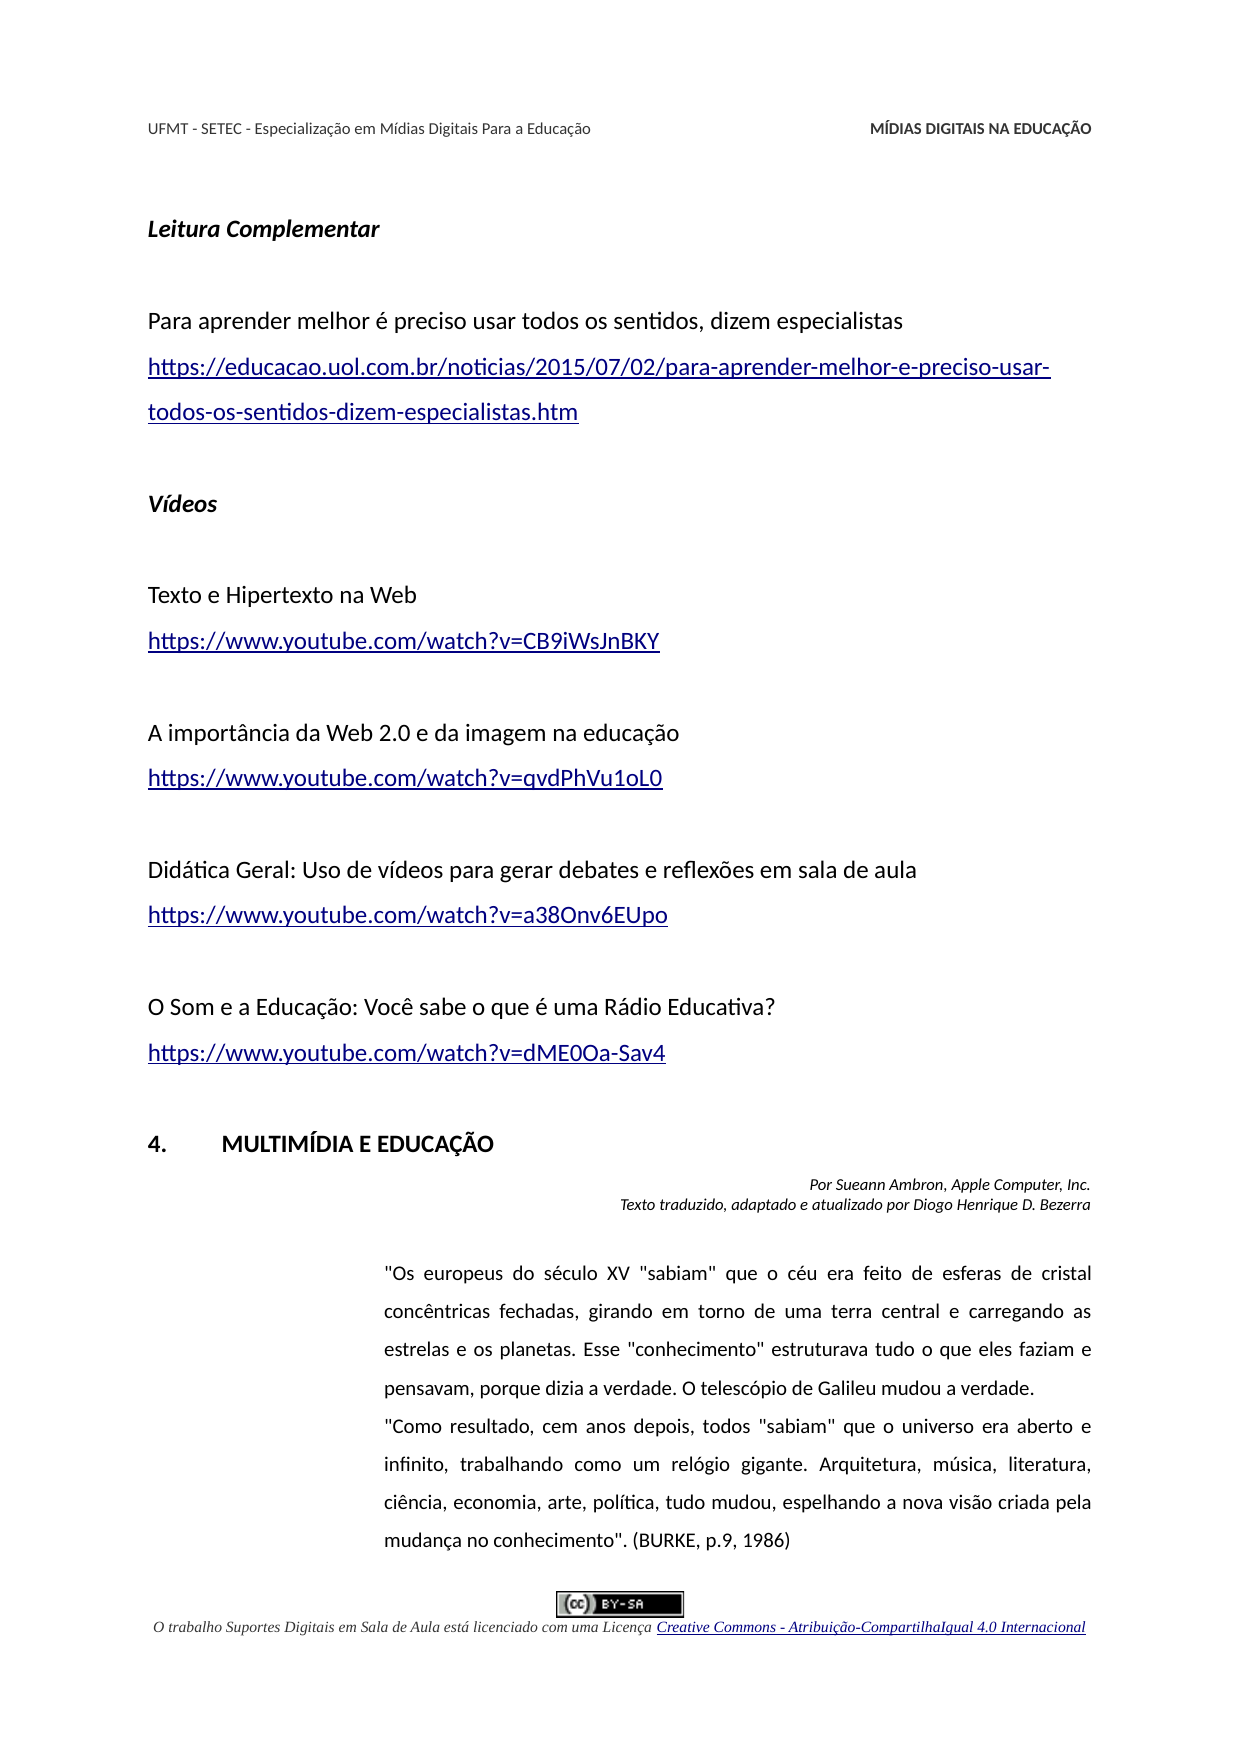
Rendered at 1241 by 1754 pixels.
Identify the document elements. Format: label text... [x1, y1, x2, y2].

text Texto e Hipertexto na Web [148, 579, 1093, 610]
text Por Sueann Ambron, Apple Computer, Inc. [148, 1174, 1093, 1194]
text "Os europeus do século XV "sabiam" que o céu era feito de esferas de cristal concêntricas fechadas, girando em torno de uma terra central e carregando as estrelas e os planetas. Esse "conhecimento" estruturava tudo o que eles faziam e pensavam, porque dizia a verdade. O telescópio de Galileu mudou a verdade. [384, 1260, 1093, 1400]
text https://www.youtube.com/watch?v=a38Onv6EUpo [148, 899, 1093, 930]
subtitle Didática Geral: Uso de vídeos para gerar debates e reflexões em sala de aula [148, 854, 1093, 884]
text Vídeos [148, 488, 1093, 518]
text A importância da Web 2.0 e da imagem na educação [148, 717, 1093, 747]
text "Como resultado, cem anos depois, todos "sabiam" que o universo era aberto e infinito, trabalhando como um relógio gigante. Arquitetura, música, literatura, ciência, economia, arte, política, tudo mudou, espelhando a nova visão criada pela mudança no conhecimento". (BURKE, p.9, 1986) [384, 1413, 1093, 1553]
subtitle O Som e a Educação: Você sabe o que é uma Rádio Educativa? [148, 991, 1093, 1022]
text https://www.youtube.com/watch?v=dME0Oa-Sav4 [148, 1037, 1093, 1067]
text https://www.youtube.com/watch?v=qvdPhVu1oL0 [148, 762, 1093, 793]
text https://www.youtube.com/watch?v=CB9iWsJnBKY [148, 625, 1093, 656]
text Para aprender melhor é preciso usar todos os sentidos, dizem especialistas [148, 305, 1093, 336]
text Leitura Complementar [148, 214, 1093, 244]
text Texto traduzido, adaptado e atualizado por Diogo Henrique D. Bezerra [148, 1194, 1093, 1214]
text https://educacao.uol.com.br/noticias/2015/07/02/para-aprender-melhor-e-preciso-usar-todos-os-sentidos-dizem-especialistas.htm [148, 351, 1093, 427]
text 4. MULTIMÍDIA E EDUCAÇÃO [148, 1128, 1093, 1159]
picture [556, 1591, 685, 1618]
